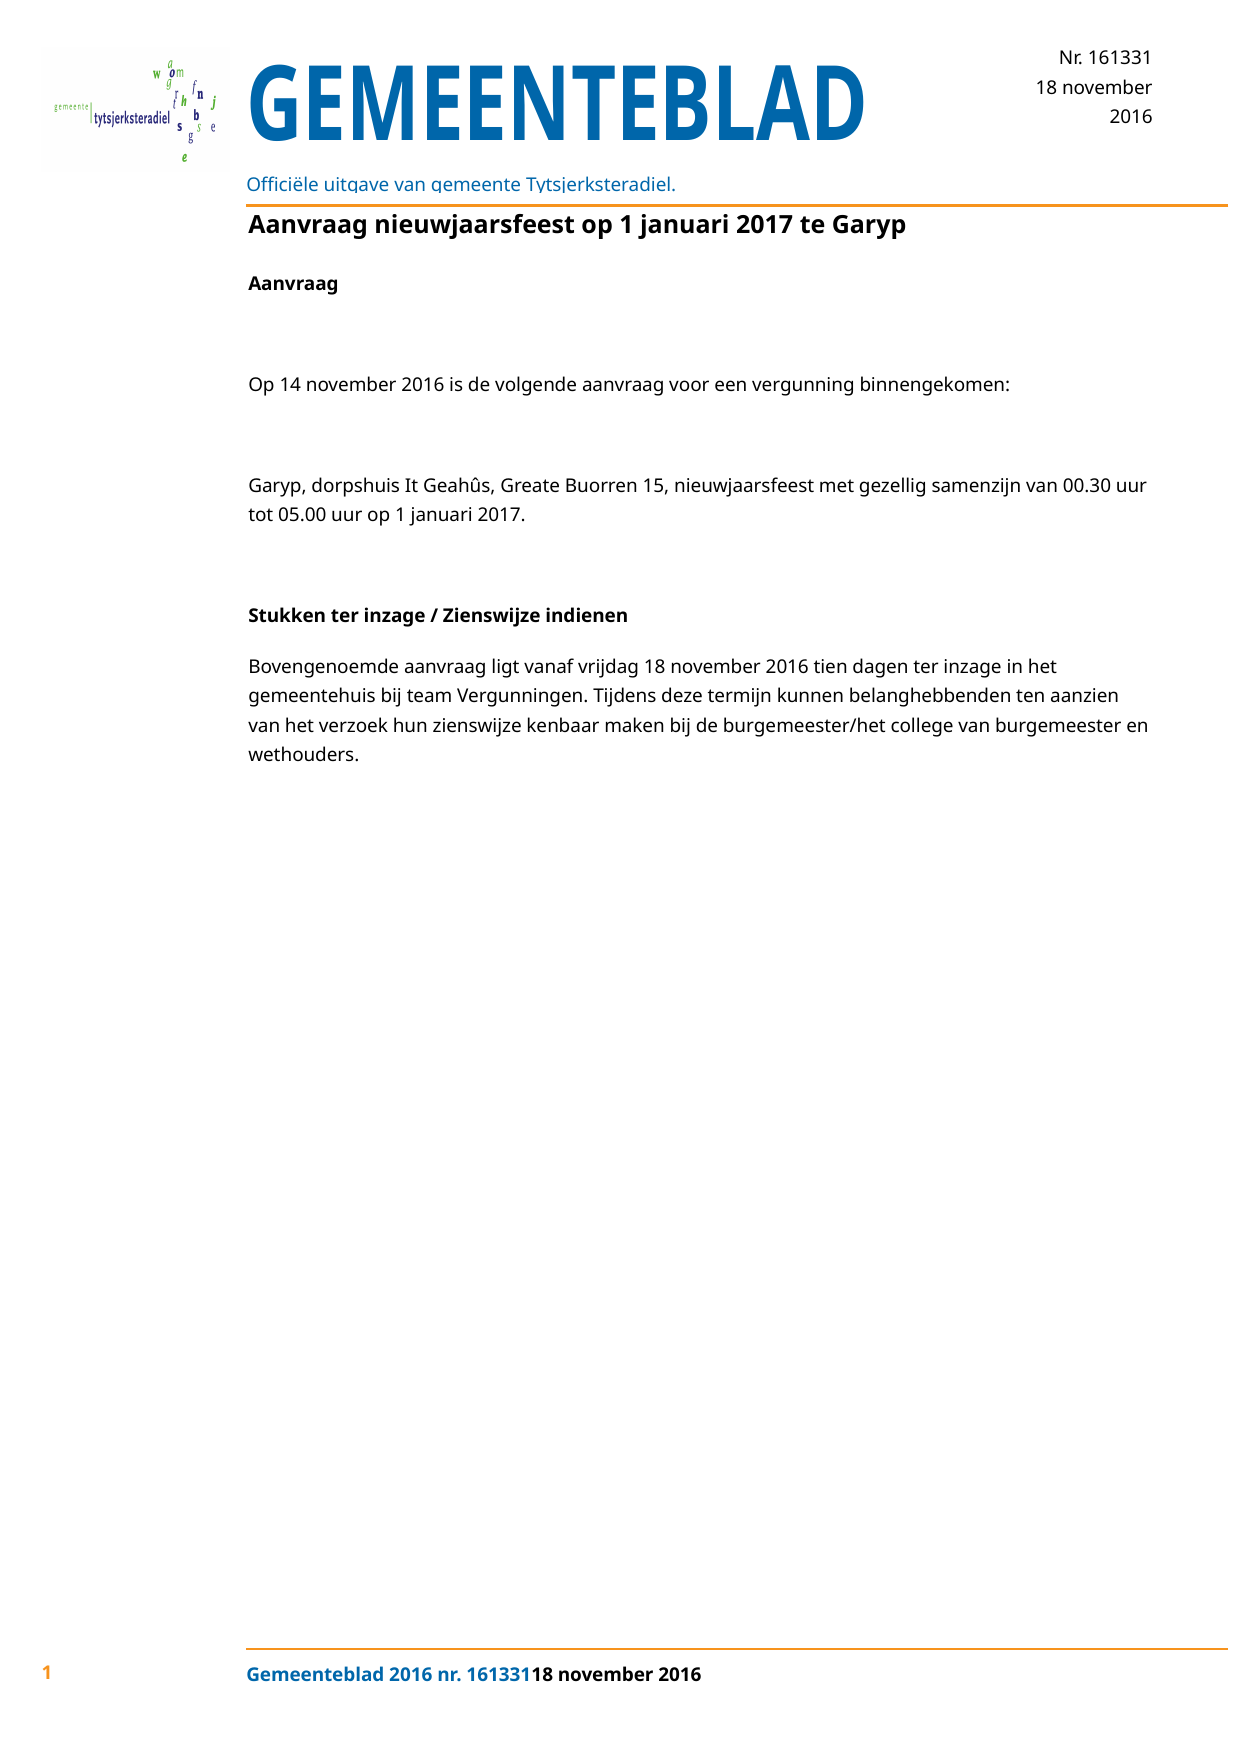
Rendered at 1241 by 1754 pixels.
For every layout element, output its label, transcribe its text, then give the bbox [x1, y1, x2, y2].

picture [41, 47, 231, 172]
text Op 14 november 2016 is de volgende aanvraag voor een vergunning binnengekomen: [248, 371, 1152, 397]
text Stukken ter inzage / Zienswijze indienen [248, 602, 1152, 628]
text Garyp, dorpshuis It Geahûs, Greate Buorren 15, nieuwjaarsfeest met gezellig samenzijn van 00.30 uur tot 05.00 uur op 1 januari 2017. [248, 472, 1152, 527]
text Bovengenoemde aanvraag ligt vanaf vrijdag 18 november 2016 tien dagen ter inzage in het gemeentehuis bij team Vergunningen. Tijdens deze termijn kunnen belanghebbenden ten aanzien van het verzoek hun zienswijze kenbaar maken bij de burge­meester/het college van burgemeester en wethouders. [248, 653, 1152, 767]
text Aanvraag nieuwjaarsfeest op 1 januari 2017 te Garyp [248, 207, 1152, 241]
text Aanvraag [248, 270, 1152, 296]
